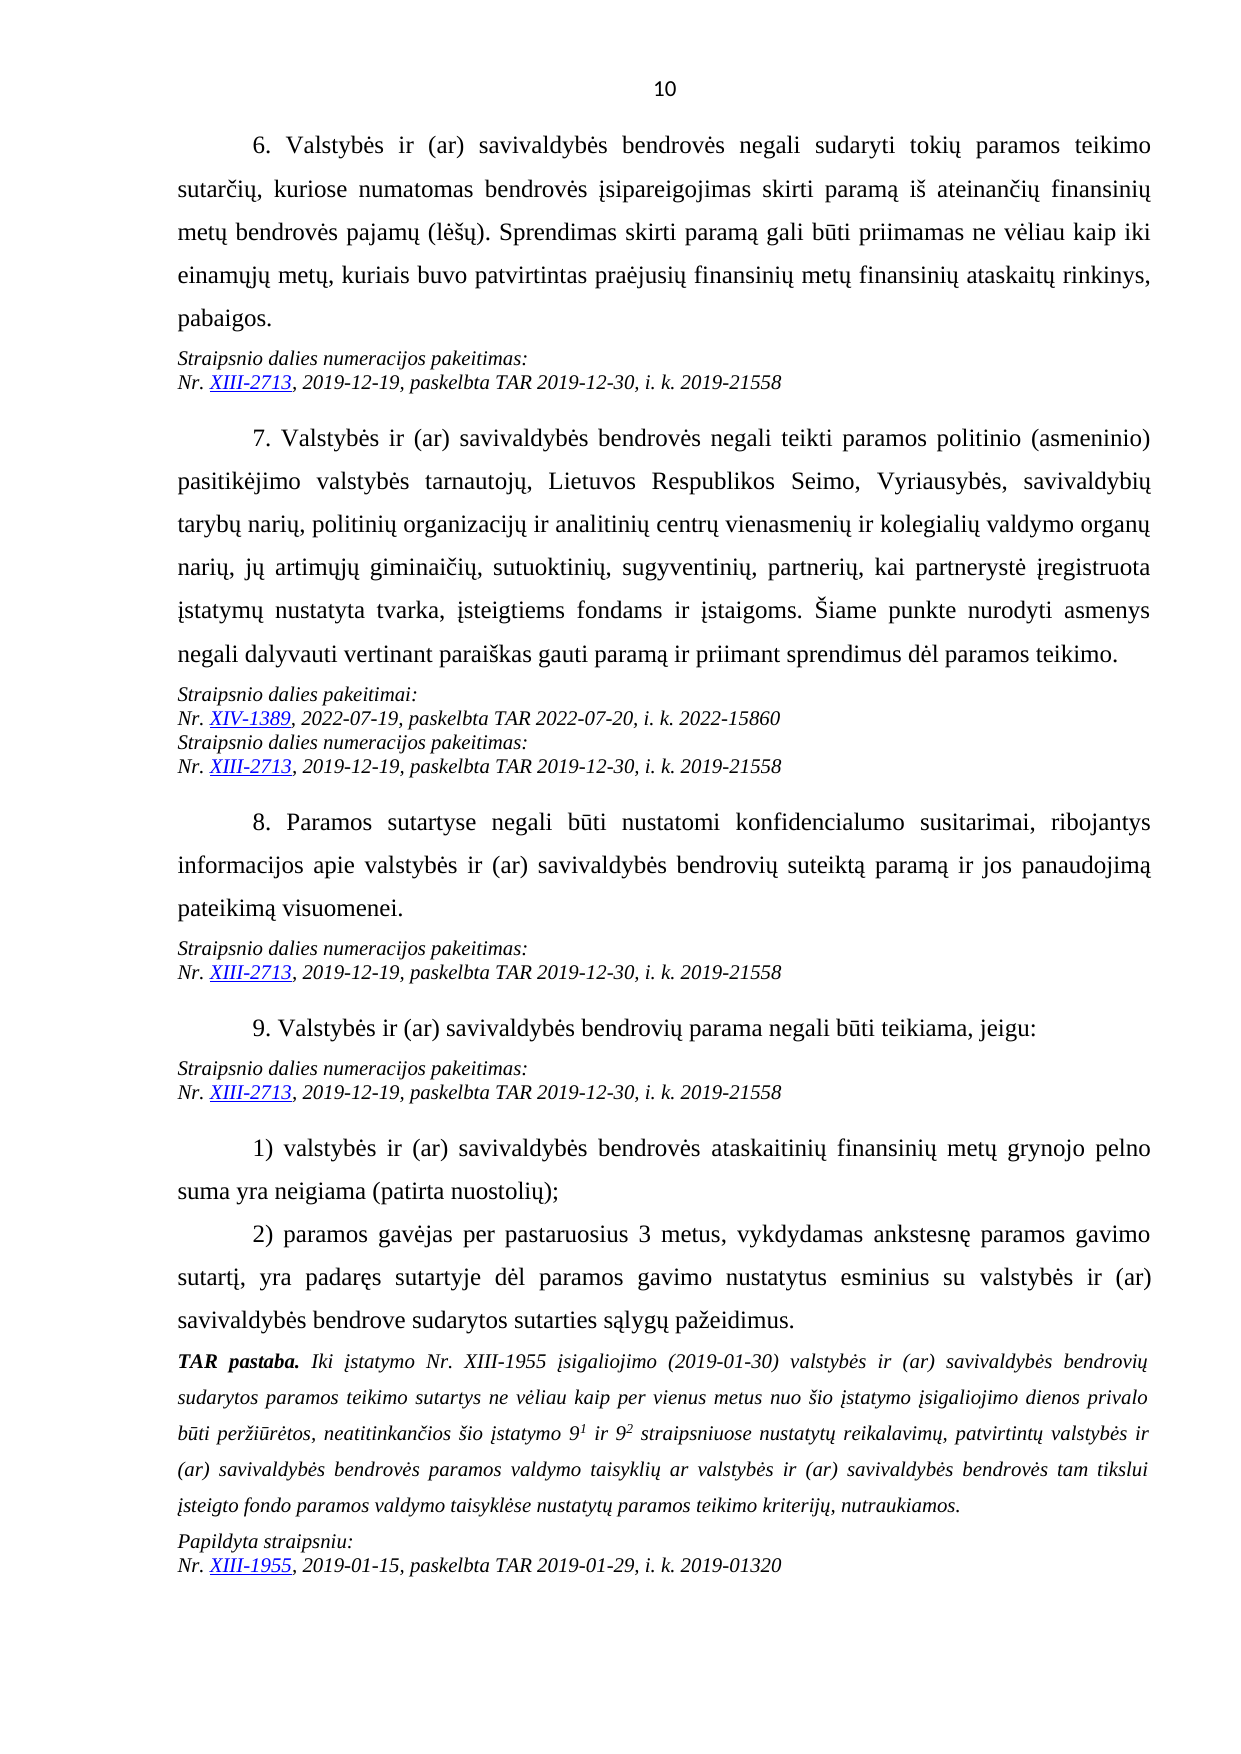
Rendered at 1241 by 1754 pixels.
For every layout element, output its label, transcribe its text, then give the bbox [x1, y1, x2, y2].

text Nr. XIII-2713, 2019-12-19, paskelbta TAR 2019-12-30, i. k. 2019-21558 [177, 960, 1152, 984]
text 1) valstybės ir (ar) savivaldybės bendrovės ataskaitinių finansinių metų grynojo pelno suma yra neigiama (patirta nuostolių); [177, 1133, 1152, 1205]
text Nr. XIII-2713, 2019-12-19, paskelbta TAR 2019-12-30, i. k. 2019-21558 [177, 754, 1152, 778]
text Nr. XIII-1955, 2019-01-15, paskelbta TAR 2019-01-29, i. k. 2019-01320 [177, 1553, 1152, 1577]
text TAR pastaba. Iki įstatymo Nr. XIII-1955 įsigaliojimo (2019-01-30) valstybės ir (ar) savivaldybės bendrovių sudarytos paramos teikimo sutartys ne vėliau kaip per vienus metus nuo šio įstatymo įsigaliojimo dienos privalo būti peržiūrėtos, neatitinkančios šio įstatymo 91 ir 92 straipsniuose nustatytų reikalavimų, patvirtintų valstybės ir (ar) savivaldybės bendrovės paramos valdymo taisyklių ar valstybės ir (ar) savivaldybės bendrovės tam tikslui įsteigto fondo paramos valdymo taisyklėse nustatytų paramos teikimo kriterijų, nutraukiamos. [177, 1349, 1152, 1517]
text 9. Valstybės ir (ar) savivaldybės bendrovių parama negali būti teikiama, jeigu: [177, 1013, 1152, 1042]
text Straipsnio dalies pakeitimai: [177, 682, 1152, 706]
text Papildyta straipsniu: [177, 1529, 1152, 1553]
text Straipsnio dalies numeracijos pakeitimas: [177, 730, 1152, 754]
text Straipsnio dalies numeracijos pakeitimas: [177, 1056, 1152, 1080]
text 8. Paramos sutartyse negali būti nustatomi konfidencialumo susitarimai, ribojantys informacijos apie valstybės ir (ar) savivaldybės bendrovių suteiktą paramą ir jos panaudojimą pateikimą visuomenei. [177, 807, 1152, 922]
text 7. Valstybės ir (ar) savivaldybės bendrovės negali teikti paramos politinio (asmeninio) pasitikėjimo valstybės tarnautojų, Lietuvos Respublikos Seimo, Vyriausybės, savivaldybių tarybų narių, politinių organizacijų ir analitinių centrų vienasmenių ir kolegialių valdymo organų narių, jų artimųjų giminaičių, sutuoktinių, sugyventinių, partnerių, kai partnerystė įregistruota įstatymų nustatyta tvarka, įsteigtiems fondams ir įstaigoms. Šiame punkte nurodyti asmenys negali dalyvauti vertinant paraiškas gauti paramą ir priimant sprendimus dėl paramos teikimo. [177, 423, 1152, 667]
text 6. Valstybės ir (ar) savivaldybės bendrovės negali sudaryti tokių paramos teikimo sutarčių, kuriose numatomas bendrovės įsipareigojimas skirti paramą iš ateinančių finansinių metų bendrovės pajamų (lėšų). Sprendimas skirti paramą gali būti priimamas ne vėliau kaip iki einamųjų metų, kuriais buvo patvirtintas praėjusių finansinių metų finansinių ataskaitų rinkinys, pabaigos. [177, 131, 1152, 332]
text Straipsnio dalies numeracijos pakeitimas: [177, 936, 1152, 960]
text Straipsnio dalies numeracijos pakeitimas: [177, 346, 1152, 370]
text Nr. XIII-2713, 2019-12-19, paskelbta TAR 2019-12-30, i. k. 2019-21558 [177, 1080, 1152, 1104]
text Nr. XIV-1389, 2022-07-19, paskelbta TAR 2022-07-20, i. k. 2022-15860 [177, 706, 1152, 730]
text Nr. XIII-2713, 2019-12-19, paskelbta TAR 2019-12-30, i. k. 2019-21558 [177, 370, 1152, 394]
text 2) paramos gavėjas per pastaruosius 3 metus, vykdydamas ankstesnę paramos gavimo sutartį, yra padaręs sutartyje dėl paramos gavimo nustatytus esminius su valstybės ir (ar) savivaldybės bendrove sudarytos sutarties sąlygų pažeidimus. [177, 1219, 1152, 1334]
